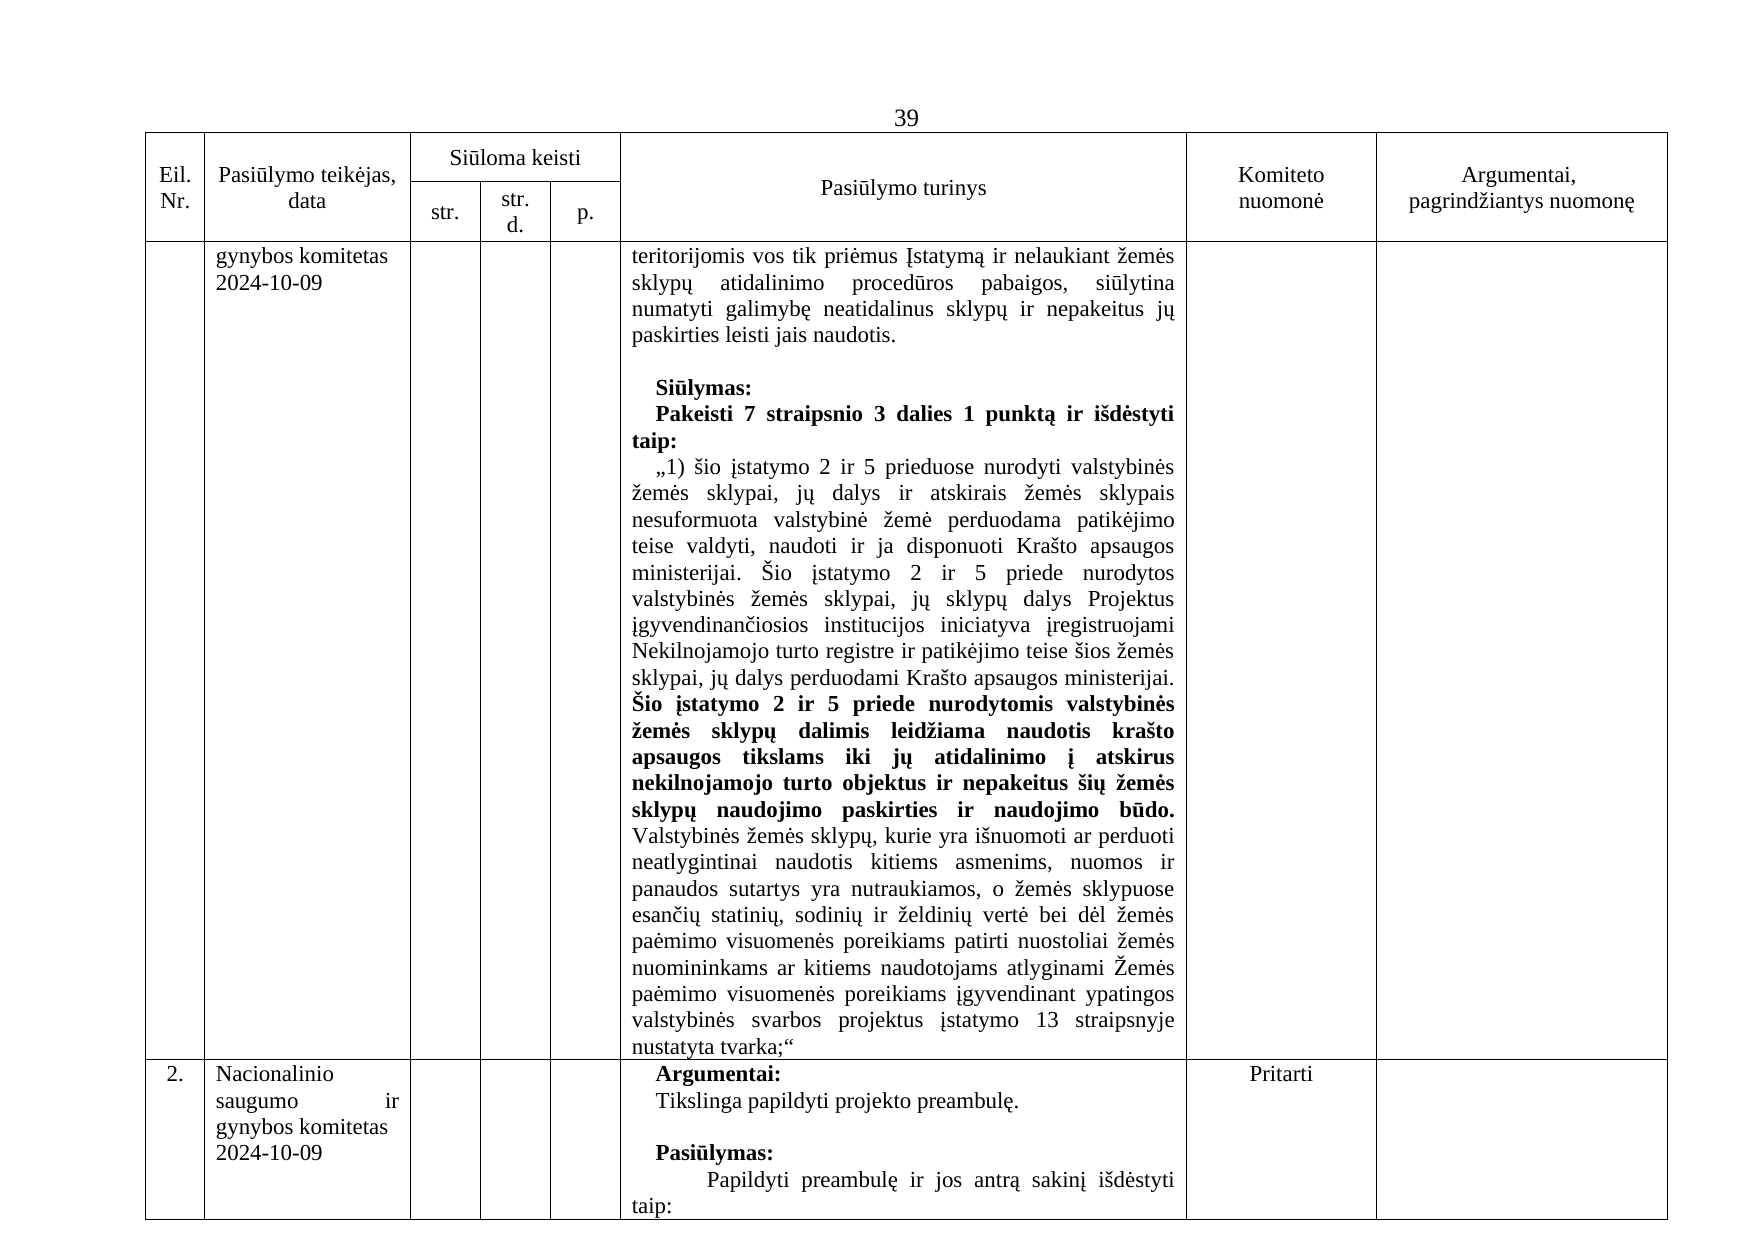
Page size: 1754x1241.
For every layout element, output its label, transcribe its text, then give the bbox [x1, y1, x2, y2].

table_cell [146, 242, 204, 1059]
table_header Eil. Nr. [146, 133, 204, 241]
table_cell str. d. [481, 182, 550, 241]
table_cell Nacionalinio saugumo ir gynybos komitetas 2024-10-09 [205, 1060, 410, 1218]
table_cell [481, 242, 550, 1059]
table_header Siūloma keisti [411, 133, 620, 181]
table_cell gynybos komitetas 2024-10-09 [205, 242, 410, 1059]
table_cell 2. [146, 1060, 204, 1218]
table_header Argumentai, pagrindžiantys nuomonę [1377, 133, 1667, 241]
table_header Komiteto nuomonė [1187, 133, 1376, 241]
table_cell [481, 1060, 550, 1218]
table_cell [411, 242, 480, 1059]
table_cell [1377, 1060, 1667, 1218]
table_cell str. [411, 182, 480, 241]
table_header Pasiūlymo teikėjas, data [205, 133, 410, 241]
table_cell p. [551, 182, 620, 241]
table_cell [551, 242, 620, 1059]
table_cell [411, 1060, 480, 1218]
table_cell [1377, 242, 1667, 1059]
table_cell [1187, 242, 1376, 1059]
table_cell Pritarti [1187, 1060, 1376, 1218]
table_header Pasiūlymo turinys [621, 133, 1186, 241]
table_cell Argumentai: Tikslinga papildyti projekto preambulę. Pasiūlymas: Papildyti preambulę ir jos antrą sakinį išdėstyti taip: [621, 1060, 1186, 1218]
table_cell [551, 1060, 620, 1218]
table_cell teritorijomis vos tik priėmus Įstatymą ir nelaukiant žemės sklypų atidalinimo procedūros pabaigos, siūlytina numatyti galimybę neatidalinus sklypų ir nepakeitus jų paskirties leisti jais naudotis. Siūlymas: Pakeisti 7 straipsnio 3 dalies 1 punktą ir išdėstyti taip: „1) šio įstatymo 2 ir 5 prieduose nurodyti valstybinės žemės sklypai, jų dalys ir atskirais žemės sklypais nesuformuota valstybinė žemė perduodama patikėjimo teise valdyti, naudoti ir ja disponuoti Krašto apsaugos ministerijai. Šio įstatymo 2 ir 5 priede nurodytos valstybinės žemės sklypai, jų sklypų dalys Projektus įgyvendinančiosios institucijos iniciatyva įregistruojami Nekilnojamojo turto registre ir patikėjimo teise šios žemės sklypai, jų dalys perduodami Krašto apsaugos ministerijai. Šio įstatymo 2 ir 5 priede nurodytomis valstybinės žemės sklypų dalimis leidžiama naudotis krašto apsaugos tikslams iki jų atidalinimo į atskirus nekilnojamojo turto objektus ir nepakeitus šių žemės sklypų naudojimo paskirties ir naudojimo būdo. Valstybinės žemės sklypų, kurie yra išnuomoti ar perduoti neatlygintinai naudotis kitiems asmenims, nuomos ir panaudos sutartys yra nutraukiamos, o žemės sklypuose esančių statinių, sodinių ir želdinių vertė bei dėl žemės paėmimo visuomenės poreikiams patirti nuostoliai žemės nuomininkams ar kitiems naudotojams atlyginami Žemės paėmimo visuomenės poreikiams įgyvendinant ypatingos valstybinės svarbos projektus įstatymo 13 straipsnyje nustatyta tvarka;“ [621, 242, 1186, 1059]
